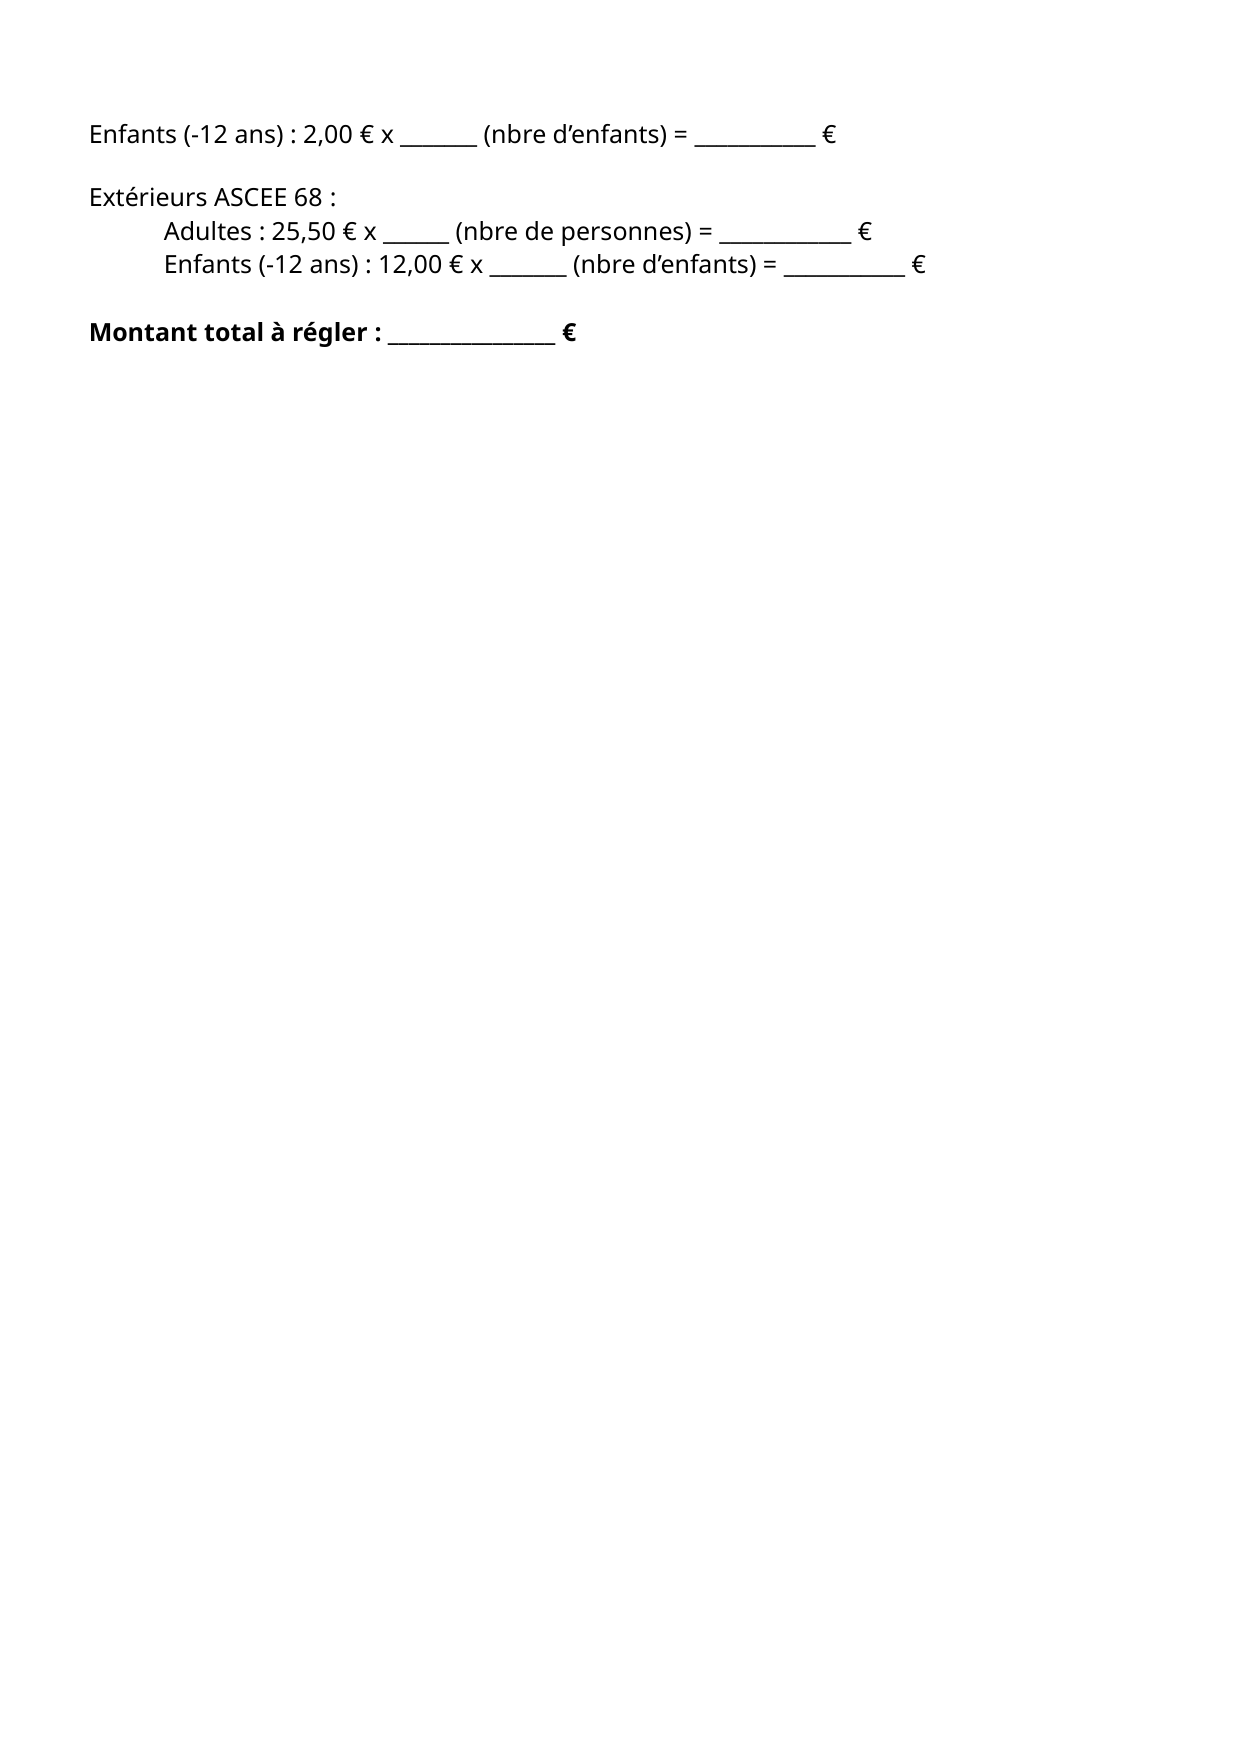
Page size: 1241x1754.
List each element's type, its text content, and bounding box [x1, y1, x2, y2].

text Enfants (-12 ans) : 12,00 € x _______ (nbre d’enfants) = ___________ € [88, 247, 1152, 281]
text Enfants (-12 ans) : 2,00 € x _______ (nbre d’enfants) = ___________ € [88, 117, 1152, 151]
text Adultes : 25,50 € x ______ (nbre de personnes) = ____________ € [88, 213, 1152, 247]
text Montant total à régler : ________________ € [88, 315, 1152, 349]
text Extérieurs ASCEE 68 : [88, 179, 1152, 213]
